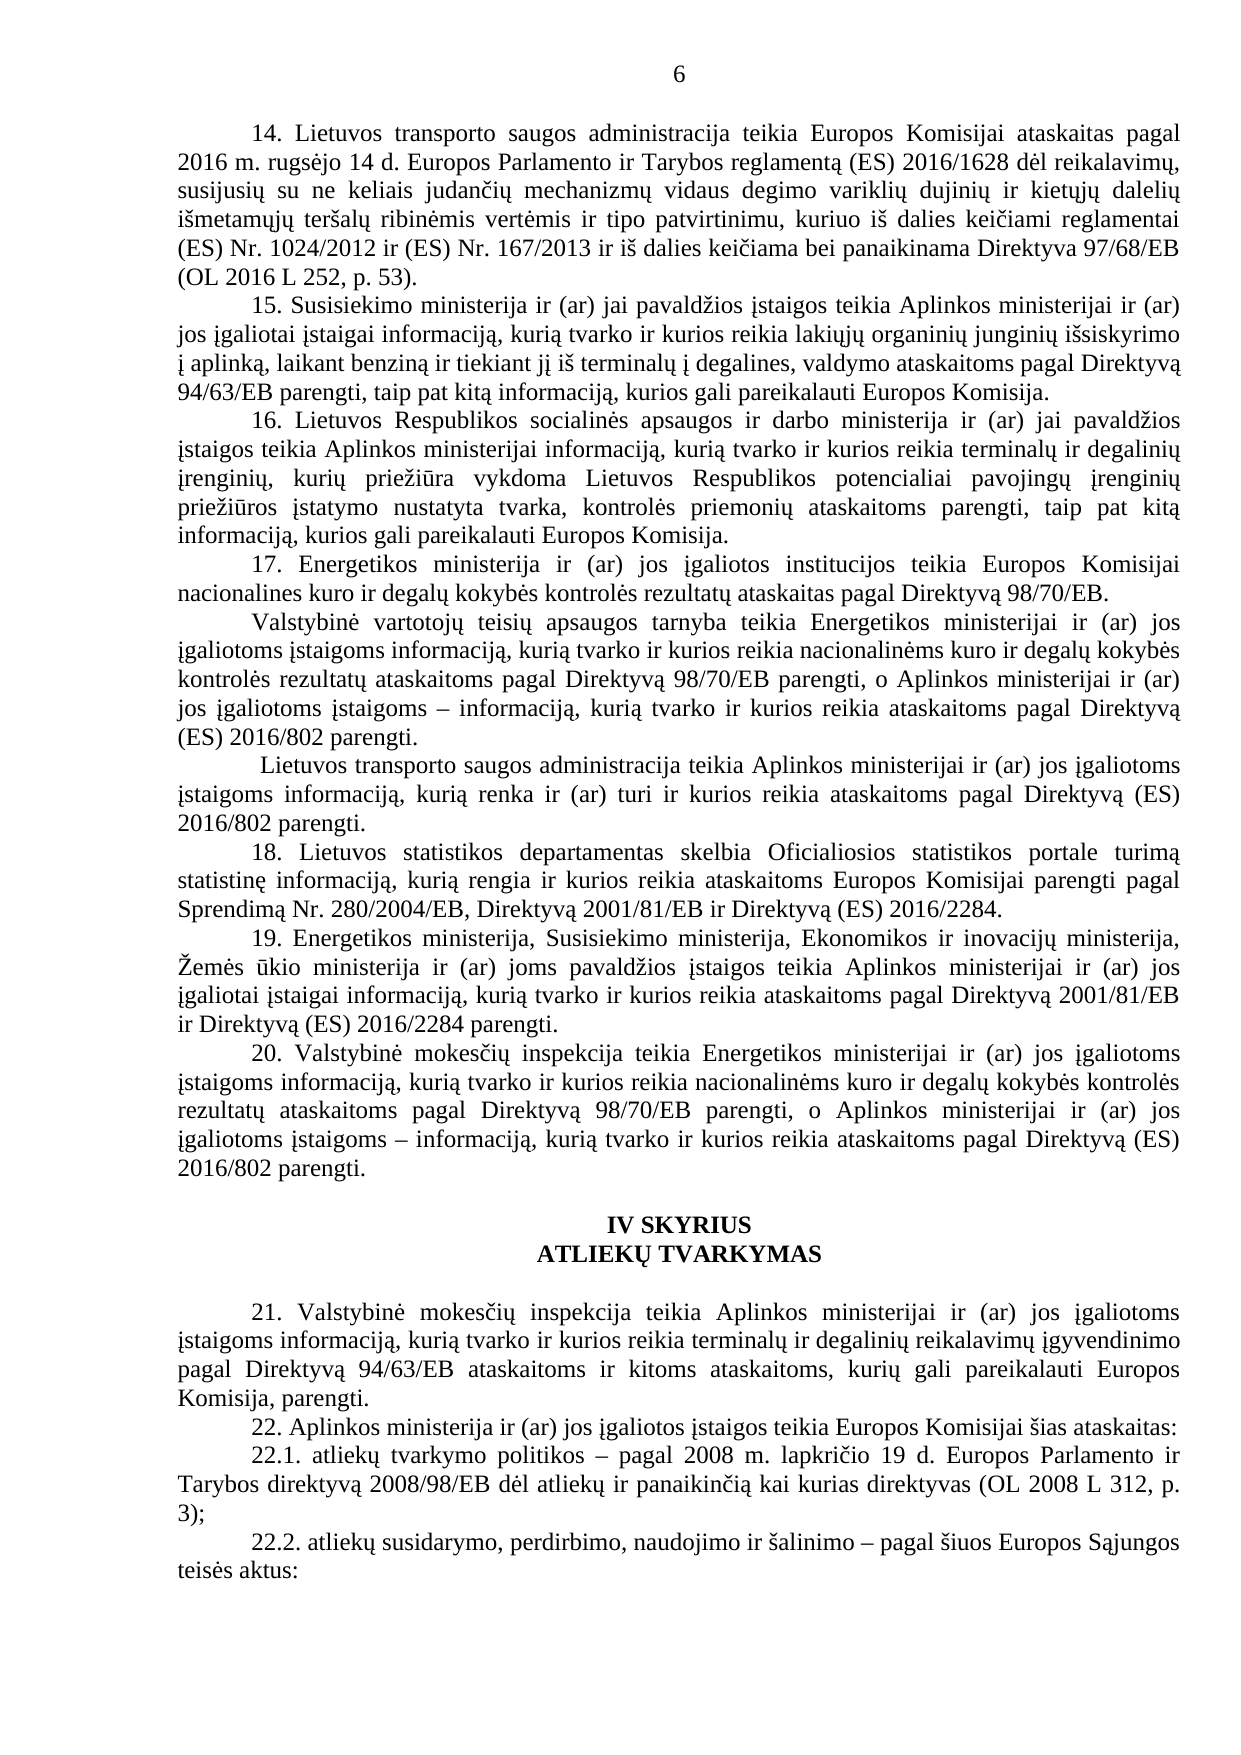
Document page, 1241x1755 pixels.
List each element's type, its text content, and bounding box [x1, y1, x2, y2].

text ATLIEKŲ TVARKYMAS [177, 1239, 1181, 1268]
text 22.1. atliekų tvarkymo politikos – pagal 2008 m. lapkričio 19 d. Europos Parlamento ir Tarybos direktyvą 2008/98/EB dėl atliekų ir panaikinčią kai kurias direktyvas (OL 2008 L 312, p. 3); [177, 1441, 1181, 1527]
text 22.2. atliekų susidarymo, perdirbimo, naudojimo ir šalinimo – pagal šiuos Europos Sąjungos teisės aktus: [177, 1527, 1181, 1584]
text 20. Valstybinė mokesčių inspekcija teikia Energetikos ministerijai ir (ar) jos įgaliotoms įstaigoms informaciją, kurią tvarko ir kurios reikia nacionalinėms kuro ir degalų kokybės kontrolės rezultatų ataskaitoms pagal Direktyvą 98/70/EB parengti, o Aplinkos ministerijai ir (ar) jos įgaliotoms įstaigoms – informaciją, kurią tvarko ir kurios reikia ataskaitoms pagal Direktyvą (ES) 2016/802 parengti. [177, 1038, 1181, 1182]
text 17. Energetikos ministerija ir (ar) jos įgaliotos institucijos teikia Europos Komisijai nacionalines kuro ir degalų kokybės kontrolės rezultatų ataskaitas pagal Direktyvą 98/70/EB. [177, 549, 1181, 607]
text 19. Energetikos ministerija, Susisiekimo ministerija, Ekonomikos ir inovacijų ministerija, Žemės ūkio ministerija ir (ar) joms pavaldžios įstaigos teikia Aplinkos ministerijai ir (ar) jos įgaliotai įstaigai informaciją, kurią tvarko ir kurios reikia ataskaitoms pagal Direktyvą 2001/81/EB ir Direktyvą (ES) 2016/2284 parengti. [177, 923, 1181, 1038]
text 21. Valstybinė mokesčių inspekcija teikia Aplinkos ministerijai ir (ar) jos įgaliotoms įstaigoms informaciją, kurią tvarko ir kurios reikia terminalų ir degalinių reikalavimų įgyvendinimo pagal Direktyvą 94/63/EB ataskaitoms ir kitoms ataskaitoms, kurių gali pareikalauti Europos Komisija, parengti. [177, 1297, 1181, 1412]
text 16. Lietuvos Respublikos socialinės apsaugos ir darbo ministerija ir (ar) jai pavaldžios įstaigos teikia Aplinkos ministerijai informaciją, kurią tvarko ir kurios reikia terminalų ir degalinių įrenginių, kurių priežiūra vykdoma Lietuvos Respublikos potencialiai pavojingų įrenginių priežiūros įstatymo nustatyta tvarka, kontrolės priemonių ataskaitoms parengti, taip pat kitą informaciją, kurios gali pareikalauti Europos Komisija. [177, 406, 1181, 549]
text 14. Lietuvos transporto saugos administracija teikia Europos Komisijai ataskaitas pagal 2016 m. rugsėjo 14 d. Europos Parlamento ir Tarybos reglamentą (ES) 2016/1628 dėl reikalavimų, susijusių su ne keliais judančių mechanizmų vidaus degimo variklių dujinių ir kietųjų dalelių išmetamųjų teršalų ribinėmis vertėmis ir tipo patvirtinimu, kuriuo iš dalies keičiami reglamentai (ES) Nr. 1024/2012 ir (ES) Nr. 167/2013 ir iš dalies keičiama bei panaikinama Direktyva 97/68/EB (OL 2016 L 252, p. 53). [177, 118, 1181, 291]
text 15. Susisiekimo ministerija ir (ar) jai pavaldžios įstaigos teikia Aplinkos ministerijai ir (ar) jos įgaliotai įstaigai informaciją, kurią tvarko ir kurios reikia lakiųjų organinių junginių išsiskyrimo į aplinką, laikant benziną ir tiekiant jį iš terminalų į degalines, valdymo ataskaitoms pagal Direktyvą 94/63/EB parengti, taip pat kitą informaciją, kurios gali pareikalauti Europos Komisija. [177, 291, 1181, 406]
text 22. Aplinkos ministerija ir (ar) jos įgaliotos įstaigos teikia Europos Komisijai šias ataskaitas: [177, 1412, 1181, 1441]
text IV SKYRIUS [177, 1211, 1181, 1239]
text 18. Lietuvos statistikos departamentas skelbia Oficialiosios statistikos portale turimą statistinę informaciją, kurią rengia ir kurios reikia ataskaitoms Europos Komisijai parengti pagal Sprendimą Nr. 280/2004/EB, Direktyvą 2001/81/EB ir Direktyvą (ES) 2016/2284. [177, 837, 1181, 923]
text Lietuvos transporto saugos administracija teikia Aplinkos ministerijai ir (ar) jos įgaliotoms įstaigoms informaciją, kurią renka ir (ar) turi ir kurios reikia ataskaitoms pagal Direktyvą (ES) 2016/802 parengti. [177, 751, 1181, 837]
text Valstybinė vartotojų teisių apsaugos tarnyba teikia Energetikos ministerijai ir (ar) jos įgaliotoms įstaigoms informaciją, kurią tvarko ir kurios reikia nacionalinėms kuro ir degalų kokybės kontrolės rezultatų ataskaitoms pagal Direktyvą 98/70/EB parengti, o Aplinkos ministerijai ir (ar) jos įgaliotoms įstaigoms – informaciją, kurią tvarko ir kurios reikia ataskaitoms pagal Direktyvą (ES) 2016/802 parengti. [177, 607, 1181, 751]
